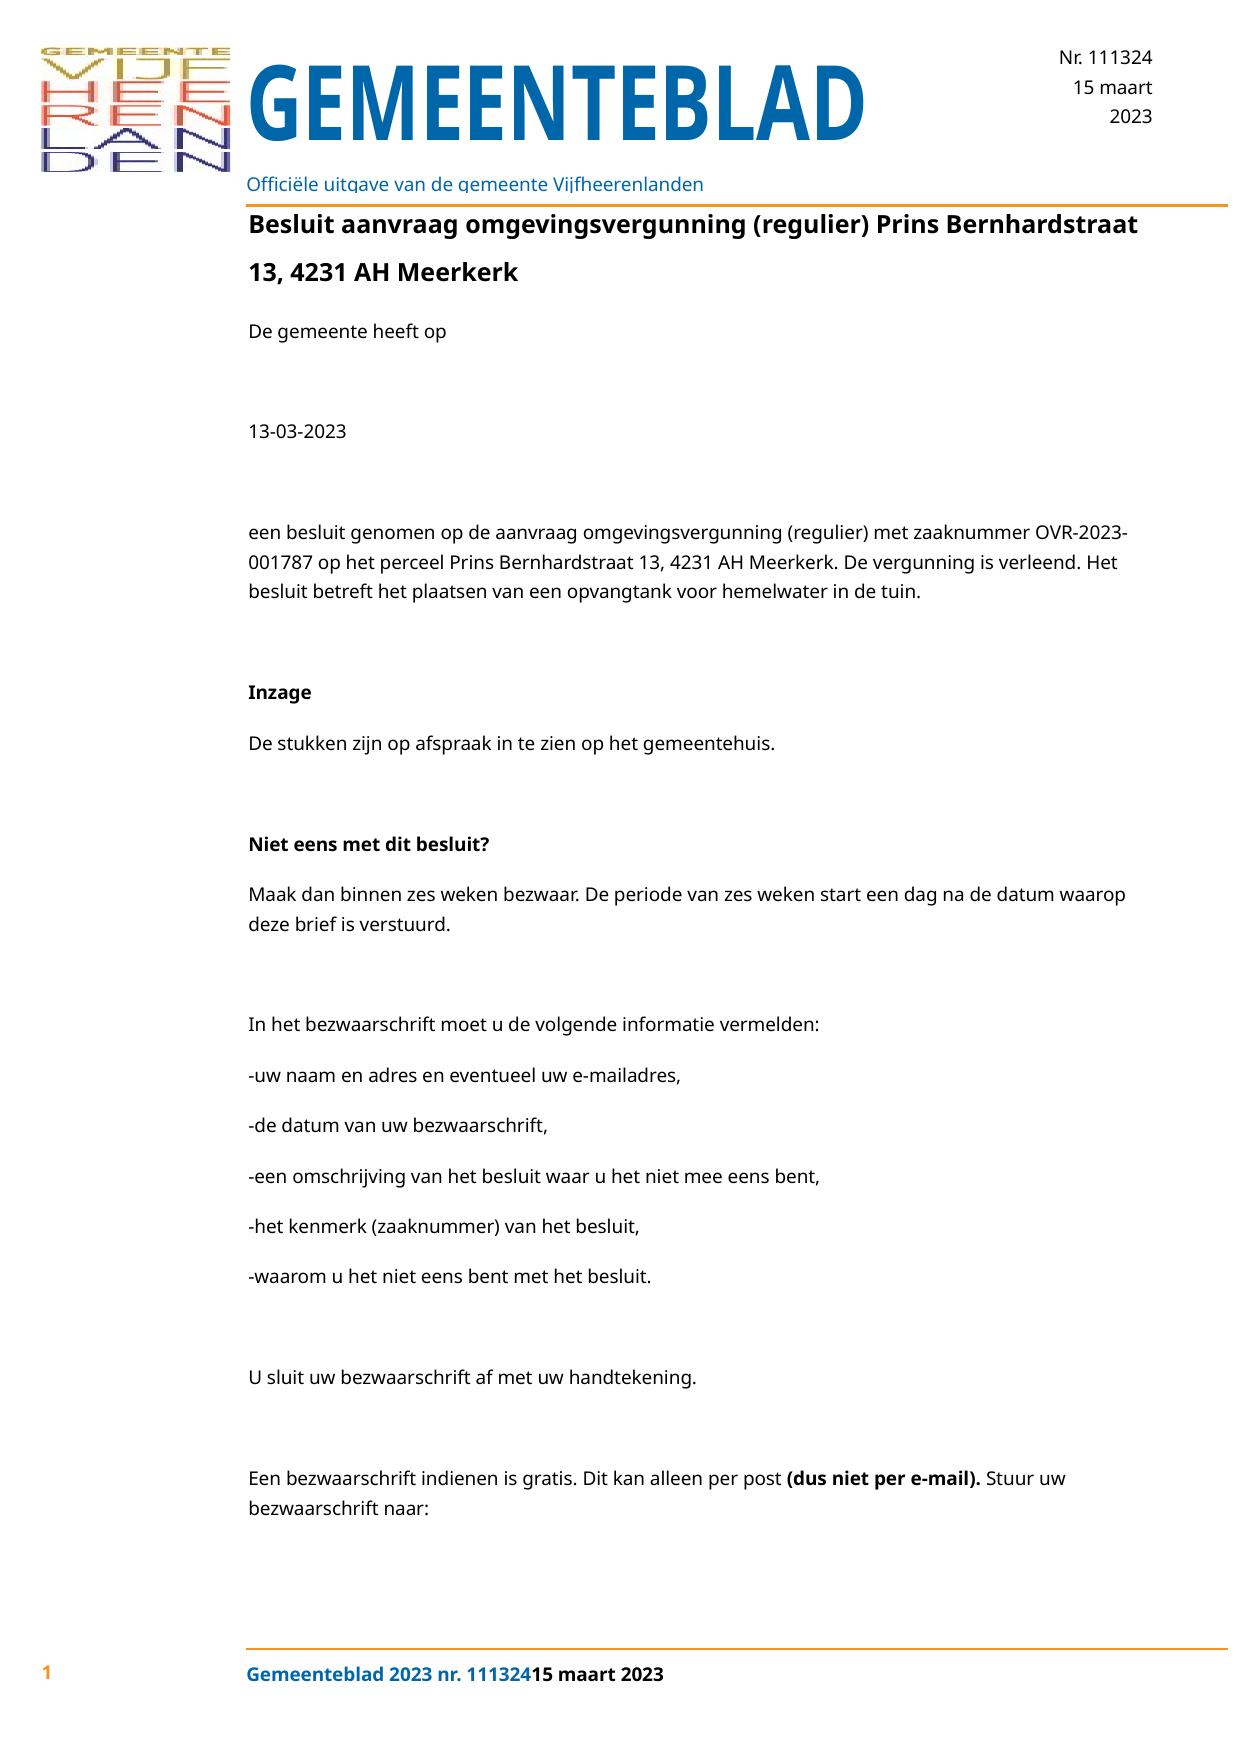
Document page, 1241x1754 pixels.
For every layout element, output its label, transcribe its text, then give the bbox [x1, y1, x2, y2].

text -waarom u het niet eens bent met het besluit. [248, 1264, 1152, 1289]
text -een omschrijving van het besluit waar u het niet mee eens bent, [248, 1163, 1152, 1189]
text Maak dan binnen zes weken bezwaar. De periode van zes weken start een dag na de datum waarop deze brief is verstuurd. [248, 881, 1152, 937]
text een besluit genomen op de aanvraag omgevingsvergunning (regulier) met zaaknummer OVR-2023-001787 op het perceel Prins Bernhardstraat 13, 4231 AH Meerkerk. De vergunning is verleend. Het besluit betreft het plaatsen van een opvangtank voor hemelwater in de tuin. [248, 519, 1152, 604]
text -het kenmerk (zaaknummer) van het besluit, [248, 1213, 1152, 1239]
text De gemeente heeft op [248, 318, 1152, 344]
text De stukken zijn op afspraak in te zien op het gemeentehuis. [248, 730, 1152, 756]
text -uw naam en adres en eventueel uw e-mailadres, [248, 1062, 1152, 1088]
text Inzage [248, 679, 1152, 705]
text 13-03-2023 [248, 419, 1152, 444]
picture [41, 47, 231, 172]
text Een bezwaarschrift indienen is gratis. Dit kan alleen per post (dus niet per e-mail). Stuur uw bezwaarschrift naar: [248, 1465, 1152, 1521]
text Besluit aanvraag omgevingsvergunning (regulier) Prins Bernhardstraat 13, 4231 AH Meerkerk [248, 207, 1152, 288]
text U sluit uw bezwaarschrift af met uw handtekening. [248, 1364, 1152, 1390]
text -de datum van uw bezwaarschrift, [248, 1112, 1152, 1138]
text Niet eens met dit besluit? [248, 831, 1152, 857]
text In het bezwaarschrift moet u de volgende informatie vermelden: [248, 1012, 1152, 1037]
